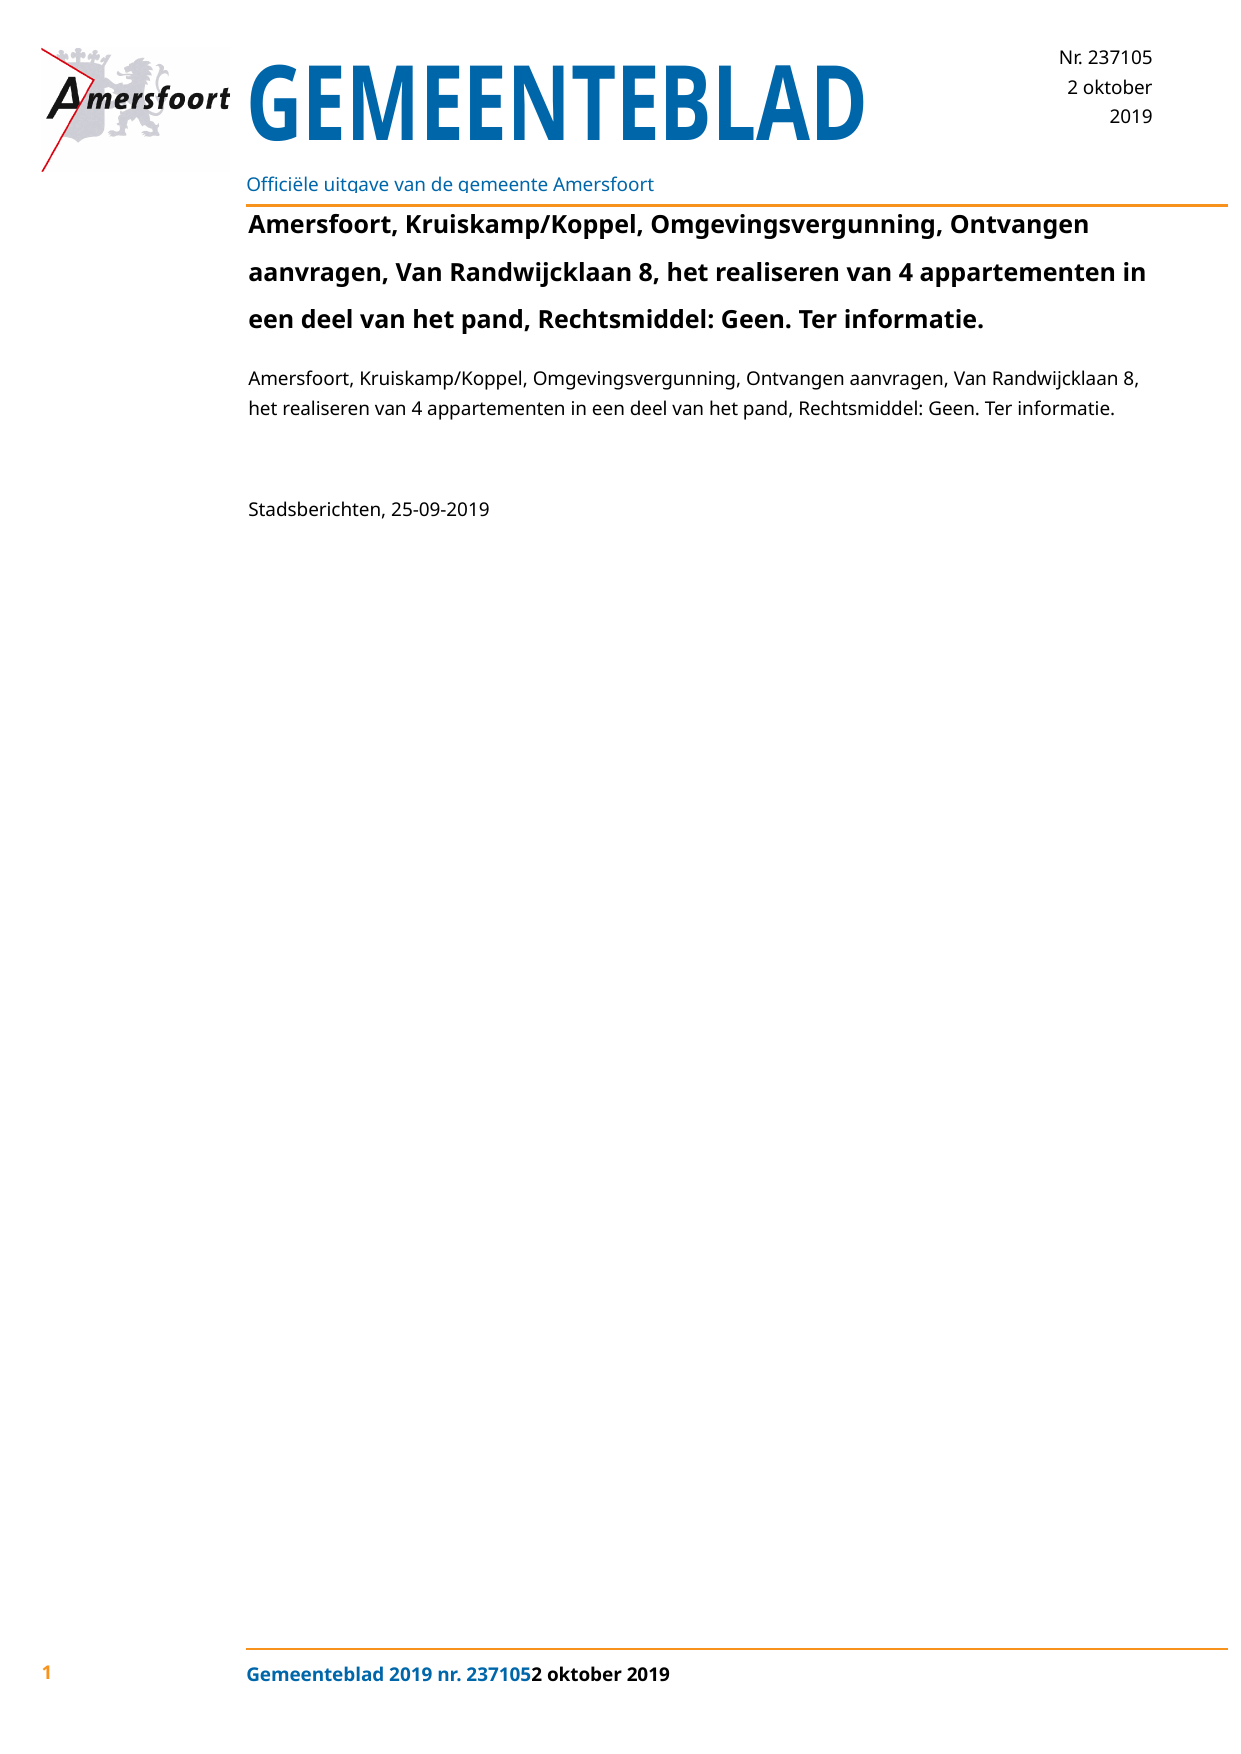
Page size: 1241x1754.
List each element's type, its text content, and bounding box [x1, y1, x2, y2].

text Amersfoort, Kruiskamp/Koppel, Omgevingsvergunning, Ontvangen aanvragen, Van Randwijcklaan 8, het realiseren van 4 appartementen in een deel van het pand, Rechtsmiddel: Geen. Ter informatie. [248, 366, 1152, 421]
text Stadsberichten, 25-09-2019 [248, 496, 1152, 522]
text Amersfoort, Kruiskamp/Koppel, Omgevingsvergunning, Ontvangen aanvragen, Van Randwijcklaan 8, het realiseren van 4 appartementen in een deel van het pand, Rechtsmiddel: Geen. Ter informatie. [248, 207, 1152, 336]
picture [41, 47, 231, 172]
